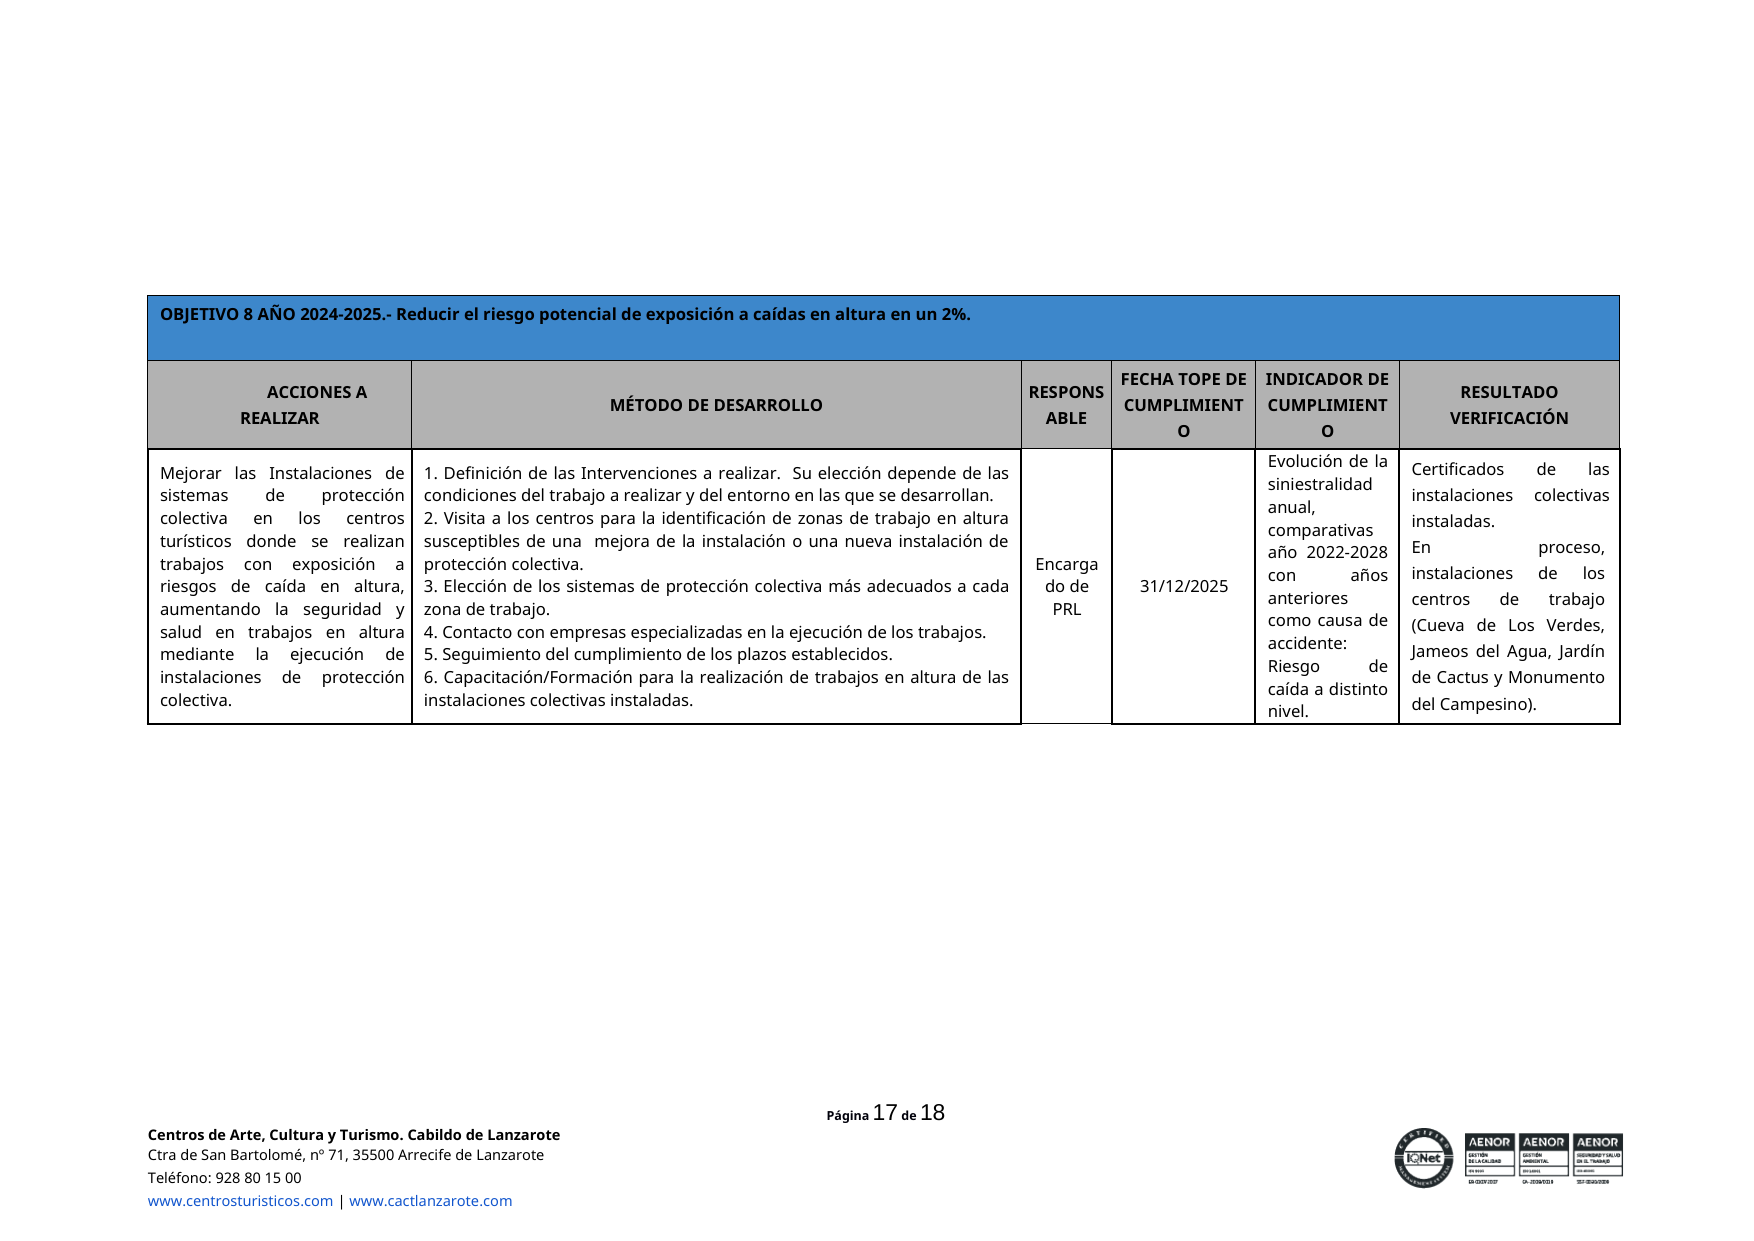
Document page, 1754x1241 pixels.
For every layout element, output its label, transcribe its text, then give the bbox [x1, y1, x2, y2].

table_cell Evolución de la siniestralidad anual, comparativas año 2022-2028 con años anteriores como causa de accidente: Riesgo de caída a distinto nivel. [1256, 450, 1398, 722]
table_header OBJETIVO 8 AÑO 2024-2025.- Reducir el riesgo potencial de exposición a caídas en altura en un 2%. [148, 296, 1619, 360]
table_cell INDICADOR DE CUMPLIMIENTO [1256, 361, 1399, 448]
table_cell Certificados de las instalaciones colectivas instaladas. En proceso, instalaciones de los centros de trabajo (Cueva de Los Verdes, Jameos del Agua, Jardín de Cactus y Monumento del Campesino). [1400, 450, 1619, 722]
table_cell ACCIONES A REALIZAR [148, 361, 411, 448]
table_cell 31/12/2025 [1113, 450, 1254, 722]
table_cell MÉTODO DE DESARROLLO [412, 361, 1021, 448]
table_cell 1. Definición de las Intervenciones a realizar. Su elección depende de las condiciones del trabajo a realizar y del entorno en las que se desarrollan. 2. Visita a los centros para la identificación de zonas de trabajo en altura susceptibles de una mejora de la instalación o una nueva instalación de protección colectiva. 3. Elección de los sistemas de protección colectiva más adecuados a cada zona de trabajo. 4. Contacto con empresas especializadas en la ejecución de los trabajos. 5. Seguimiento del cumplimiento de los plazos establecidos. 6. Capacitación/Formación para la realización de trabajos en altura de las instalaciones colectivas instaladas. [413, 450, 1020, 722]
table_cell RESPONSABLE [1022, 361, 1111, 448]
picture [1394, 1128, 1624, 1189]
table_cell Mejorar las Instalaciones de sistemas de protección colectiva en los centros turísticos donde se realizan trabajos con exposición a riesgos de caída en altura, aumentando la seguridad y salud en trabajos en altura mediante la ejecución de instalaciones de protección colectiva. [149, 450, 411, 722]
table_cell RESULTADO VERIFICACIÓN [1400, 361, 1619, 448]
table_cell FECHA TOPE DE CUMPLIMIENTO [1112, 361, 1255, 448]
table_cell Encargado de PRL [1022, 449, 1111, 722]
